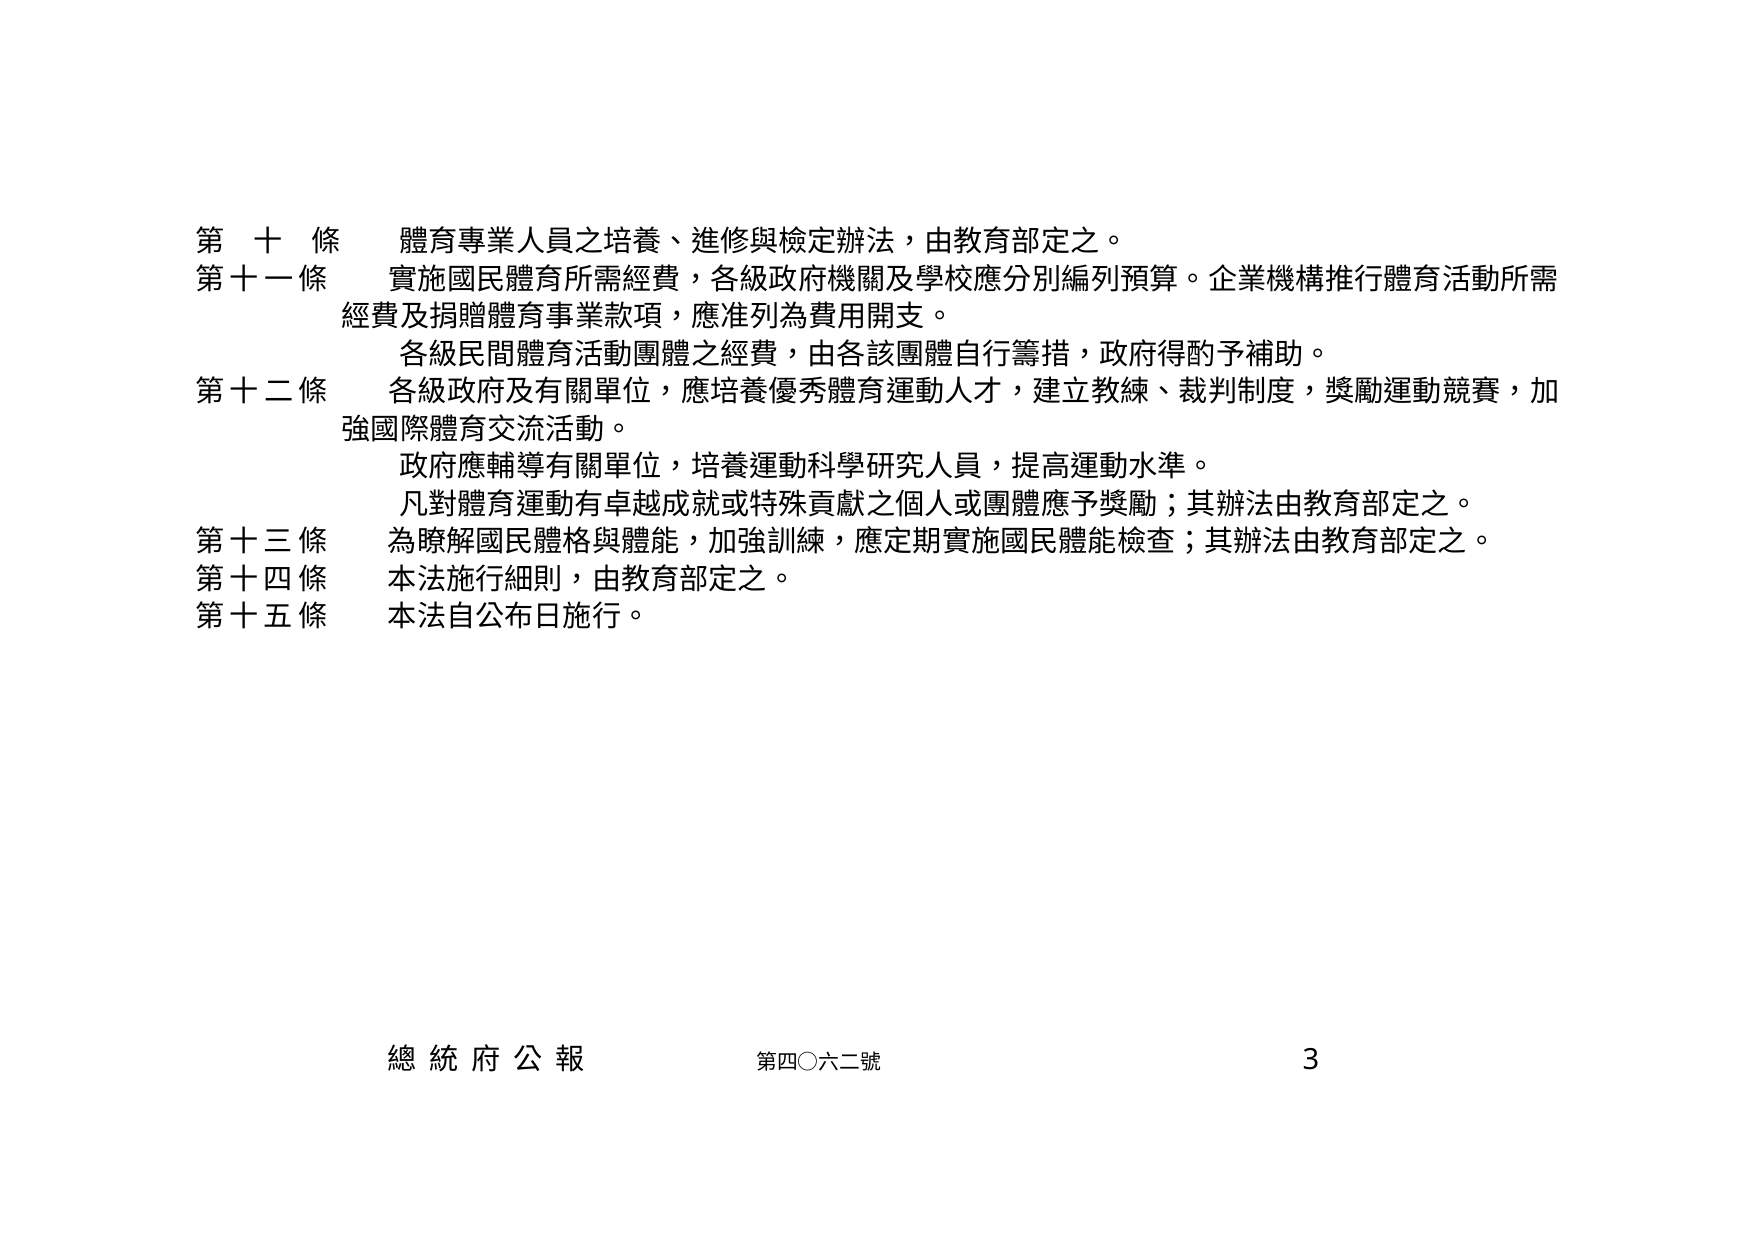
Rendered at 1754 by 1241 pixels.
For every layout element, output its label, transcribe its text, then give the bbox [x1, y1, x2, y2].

text 第十四條 本法施行細則，由教育部定之。 [195, 559, 1559, 597]
text 第 十 條 體育專業人員之培養、進修與檢定辦法，由教育部定之。 [195, 222, 1559, 259]
text 凡對體育運動有卓越成就或特殊貢獻之個人或團體應予獎勵；其辦法由教育部定之。 [341, 484, 1559, 522]
text 第十三條 為瞭解國民體格與體能，加強訓練，應定期實施國民體能檢查；其辦法由教育部定之。 [195, 522, 1559, 559]
text 各級民間體育活動團體之經費，由各該團體自行籌措，政府得酌予補助。 [341, 334, 1559, 372]
text 第十五條 本法自公布日施行。 [195, 597, 1559, 634]
text 第十二條 各級政府及有關單位，應培養優秀體育運動人才，建立教練、裁判制度，獎勵運動競賽，加強國際體育交流活動。 [195, 372, 1559, 447]
text 第十一條 實施國民體育所需經費，各級政府機關及學校應分別編列預算。企業機構推行體育活動所需經費及捐贈體育事業款項，應准列為費用開支。 [195, 259, 1559, 334]
text 政府應輔導有關單位，培養運動科學研究人員，提高運動水準。 [341, 447, 1559, 484]
